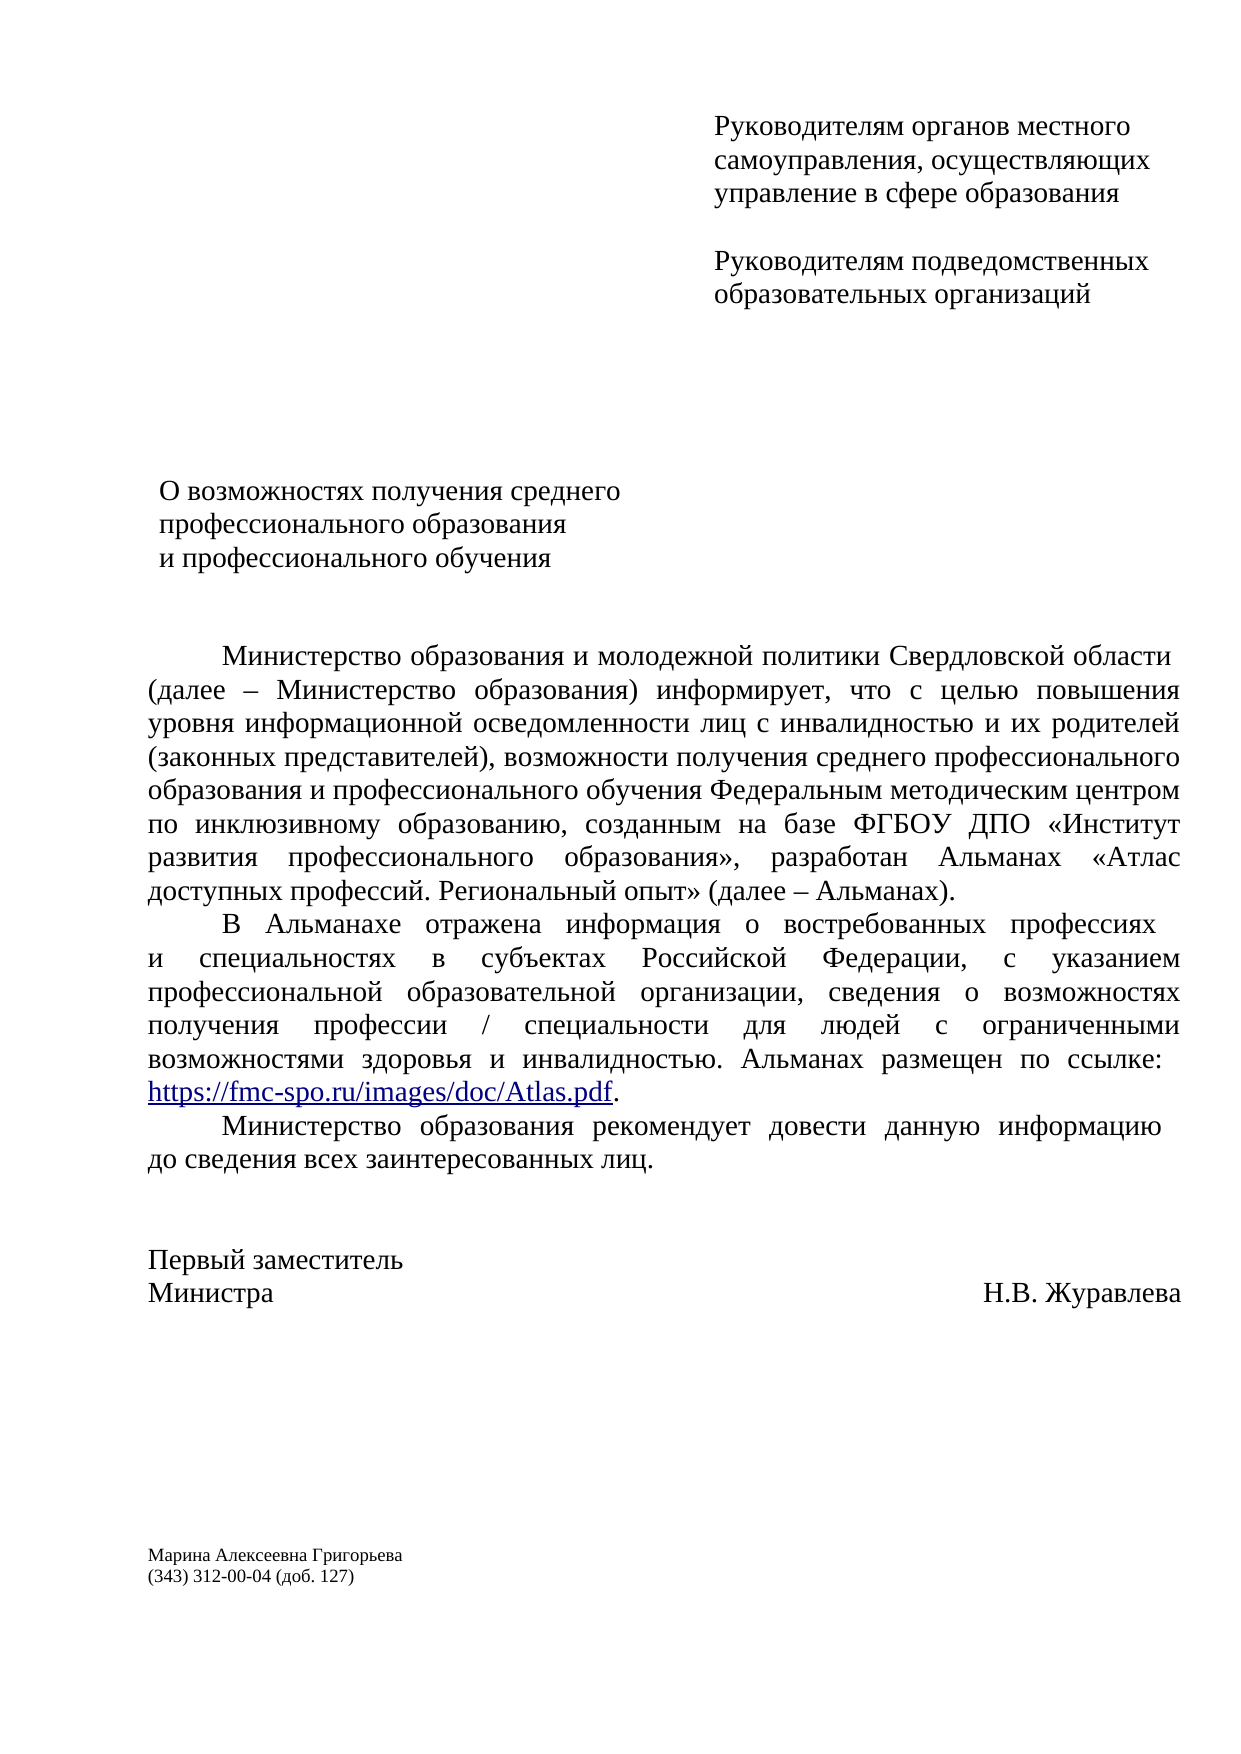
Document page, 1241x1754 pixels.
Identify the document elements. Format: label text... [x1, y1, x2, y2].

table_cell [665, 1309, 812, 1371]
table_header ПРАВИТЕЛЬСТВО СВЕРДЛОВСКОЙ ОБЛАСТИ МИНИСТЕРСТВО ОБРАЗОВАНИЯ И МОЛОДЕЖНОЙ ПОЛИТИКИ СВЕРДЛОВСКОЙ ОБЛАСТИ Малышева ул., д. 33, Екатеринбург, 62007л. (факс) (343) 312-00-04 ( minobraz@egov66.ru, http.egov66.ru [148, 75, 646, 439]
text (343) 312-00-04 (доб. 127) [148, 1565, 1181, 1587]
text В Альманахе отражена информация о востребованных профессиях и специальностях в субъектах Российской Федерации, с указанием профессиональной образовательной организации, сведения о возможностях получения профессии / специальности для людей с ограниченными возможностями здоровья и инвалидностью. Альманах размещен по ссылке: https://fmc-spo.ru/images/doc/Atlas.pdf. [148, 907, 1181, 1108]
table_cell [144, 1309, 587, 1371]
text Марина Алексеевна Григорьева [148, 1544, 1181, 1565]
table_cell [646, 439, 703, 607]
table_cell [587, 1309, 664, 1371]
table_cell [812, 1309, 1181, 1371]
table_header [646, 75, 703, 439]
table_cell О возможностях получения среднего профессионального образования и профессионального обучения [148, 439, 646, 607]
text Министерство образования и молодежной политики Свердловской области (далее – Министерство образования) информирует, что с целью повышения уровня информационной осведомленности лиц с инвалидностью и их родителей (законных представителей), возможности получения среднего профессионального образования и профессионального обучения Федеральным методическим центром по инклюзивному образованию, созданным на базе ФГБОУ ДПО «Институт развития профессионального образования», разработан Альманах «Атлас доступных профессий. Региональный опыт» (далее – Альманах). [148, 638, 1181, 907]
table_header [665, 1242, 812, 1309]
table_header Н.В. Журавлева [812, 1242, 1181, 1309]
table_header [587, 1242, 664, 1309]
table_header Руководителям органов местного самоуправления, осуществляющих управление в сфере образования Руководителям подведомственных образовательных организаций [703, 75, 1195, 439]
text Министерство образования рекомендует довести данную информацию до сведения всех заинтересованных лиц. [148, 1108, 1181, 1175]
table_cell [703, 439, 1195, 607]
table_header Первый заместитель Министра [144, 1242, 587, 1309]
